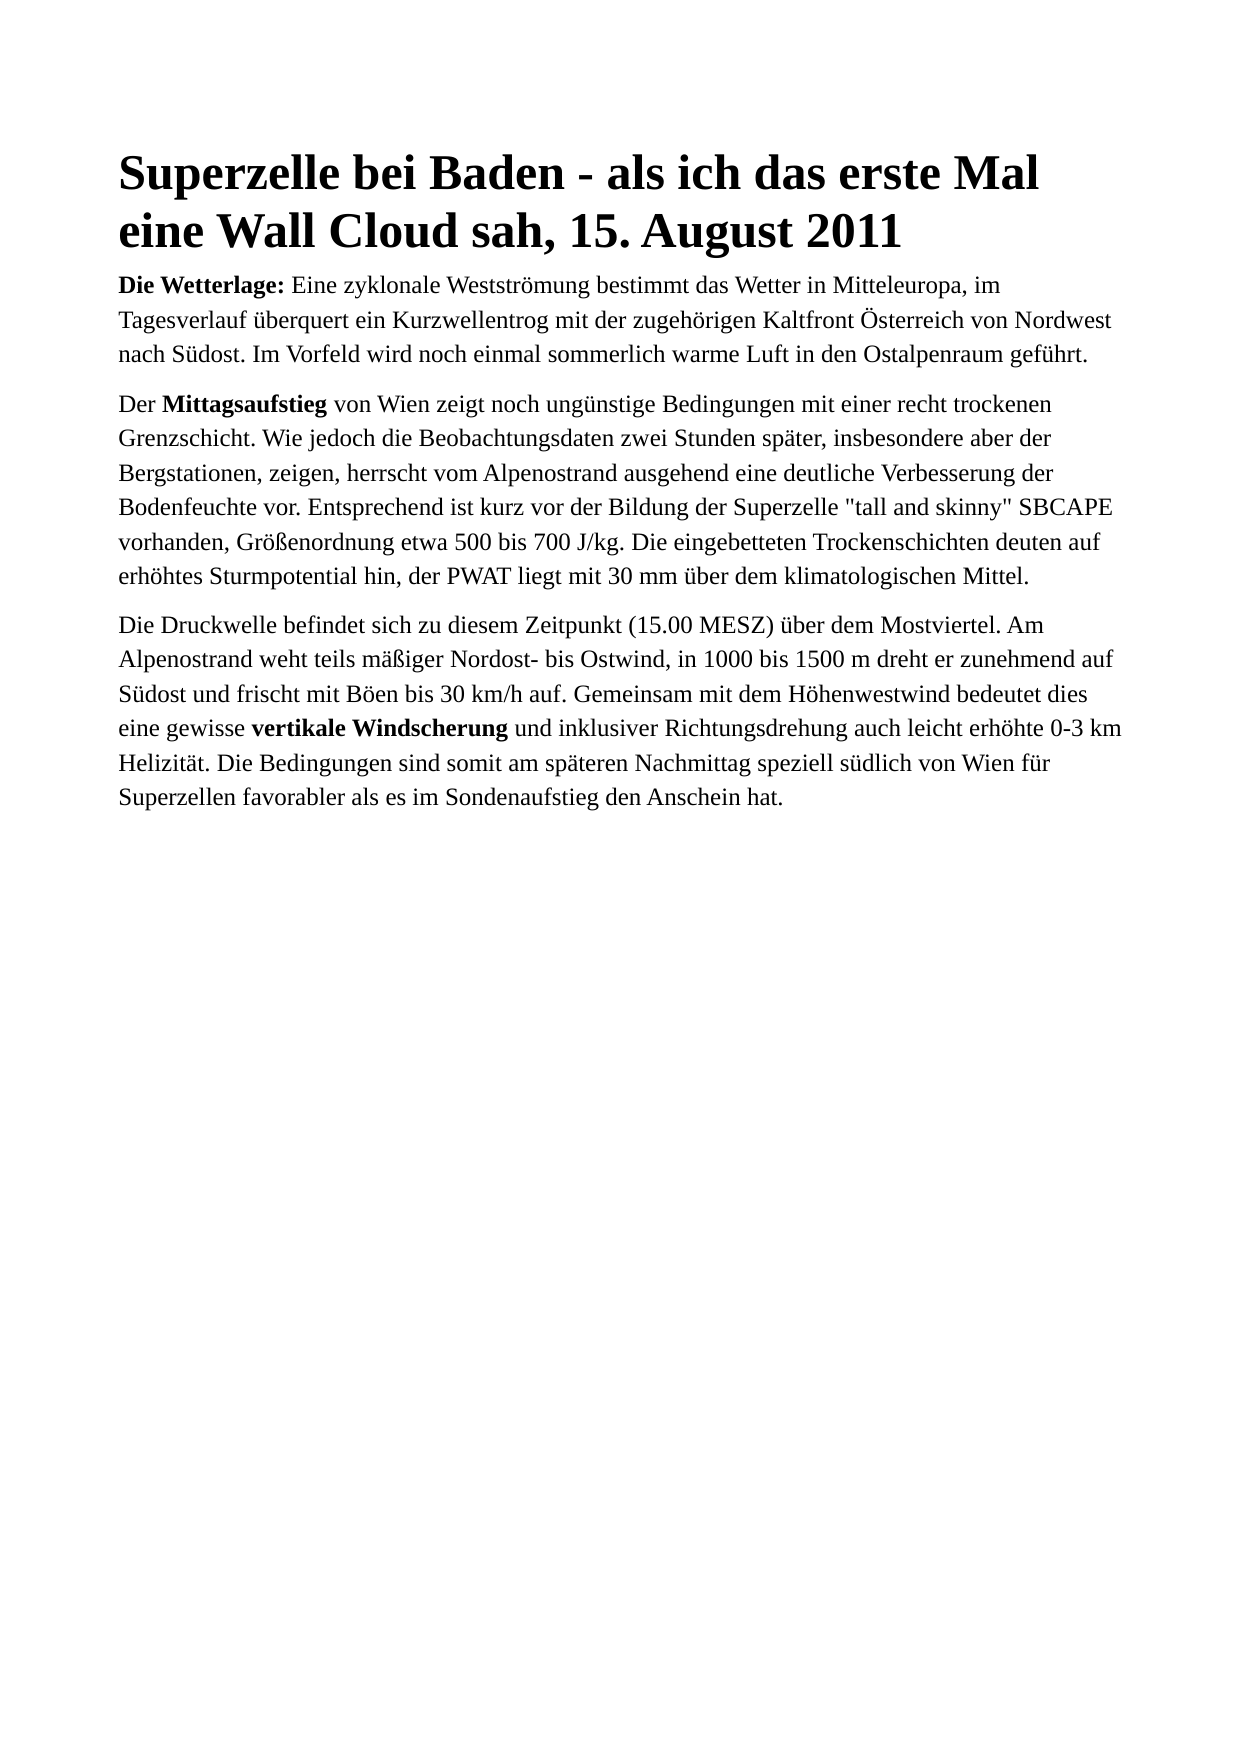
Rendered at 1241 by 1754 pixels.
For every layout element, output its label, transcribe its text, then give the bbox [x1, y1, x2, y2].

subtitle Superzelle bei Baden - als ich das erste Mal eine Wall Cloud sah, 15. August 2011 [118, 143, 1122, 258]
text Die Druckwelle befindet sich zu diesem Zeitpunkt (15.00 MESZ) über dem Mostviertel. Am Alpenostrand weht teils mäßiger Nordost- bis Ostwind, in 1000 bis 1500 m dreht er zunehmend auf Südost und frischt mit Böen bis 30 km/h auf. Gemeinsam mit dem Höhenwestwind bedeutet dies eine gewisse vertikale Windscherung und inklusiver Richtungsdrehung auch leicht erhöhte 0-3 km Helizität. Die Bedingungen sind somit am späteren Nachmittag speziell südlich von Wien für Superzellen favorabler als es im Sondenaufstieg den Anschein hat. [118, 610, 1122, 811]
text Die Wetterlage: Eine zyklonale Westströmung bestimmt das Wetter in Mitteleuropa, im Tagesverlauf überquert ein Kurzwellentrog mit der zugehörigen Kaltfront Österreich von Nordwest nach Südost. Im Vorfeld wird noch einmal sommerlich warme Luft in den Ostalpenraum geführt. [118, 271, 1122, 368]
text Der Mittagsaufstieg von Wien zeigt noch ungünstige Bedingungen mit einer recht trockenen Grenzschicht. Wie jedoch die Beobachtungsdaten zwei Stunden später, insbesondere aber der Bergstationen, zeigen, herrscht vom Alpenostrand ausgehend eine deutliche Verbesserung der Bodenfeuchte vor. Entsprechend ist kurz vor der Bildung der Superzelle "tall and skinny" SBCAPE vorhanden, Größenordnung etwa 500 bis 700 J/kg. Die eingebetteten Trockenschichten deuten auf erhöhtes Sturmpotential hin, der PWAT liegt mit 30 mm über dem klimatologischen Mittel. [118, 389, 1122, 590]
